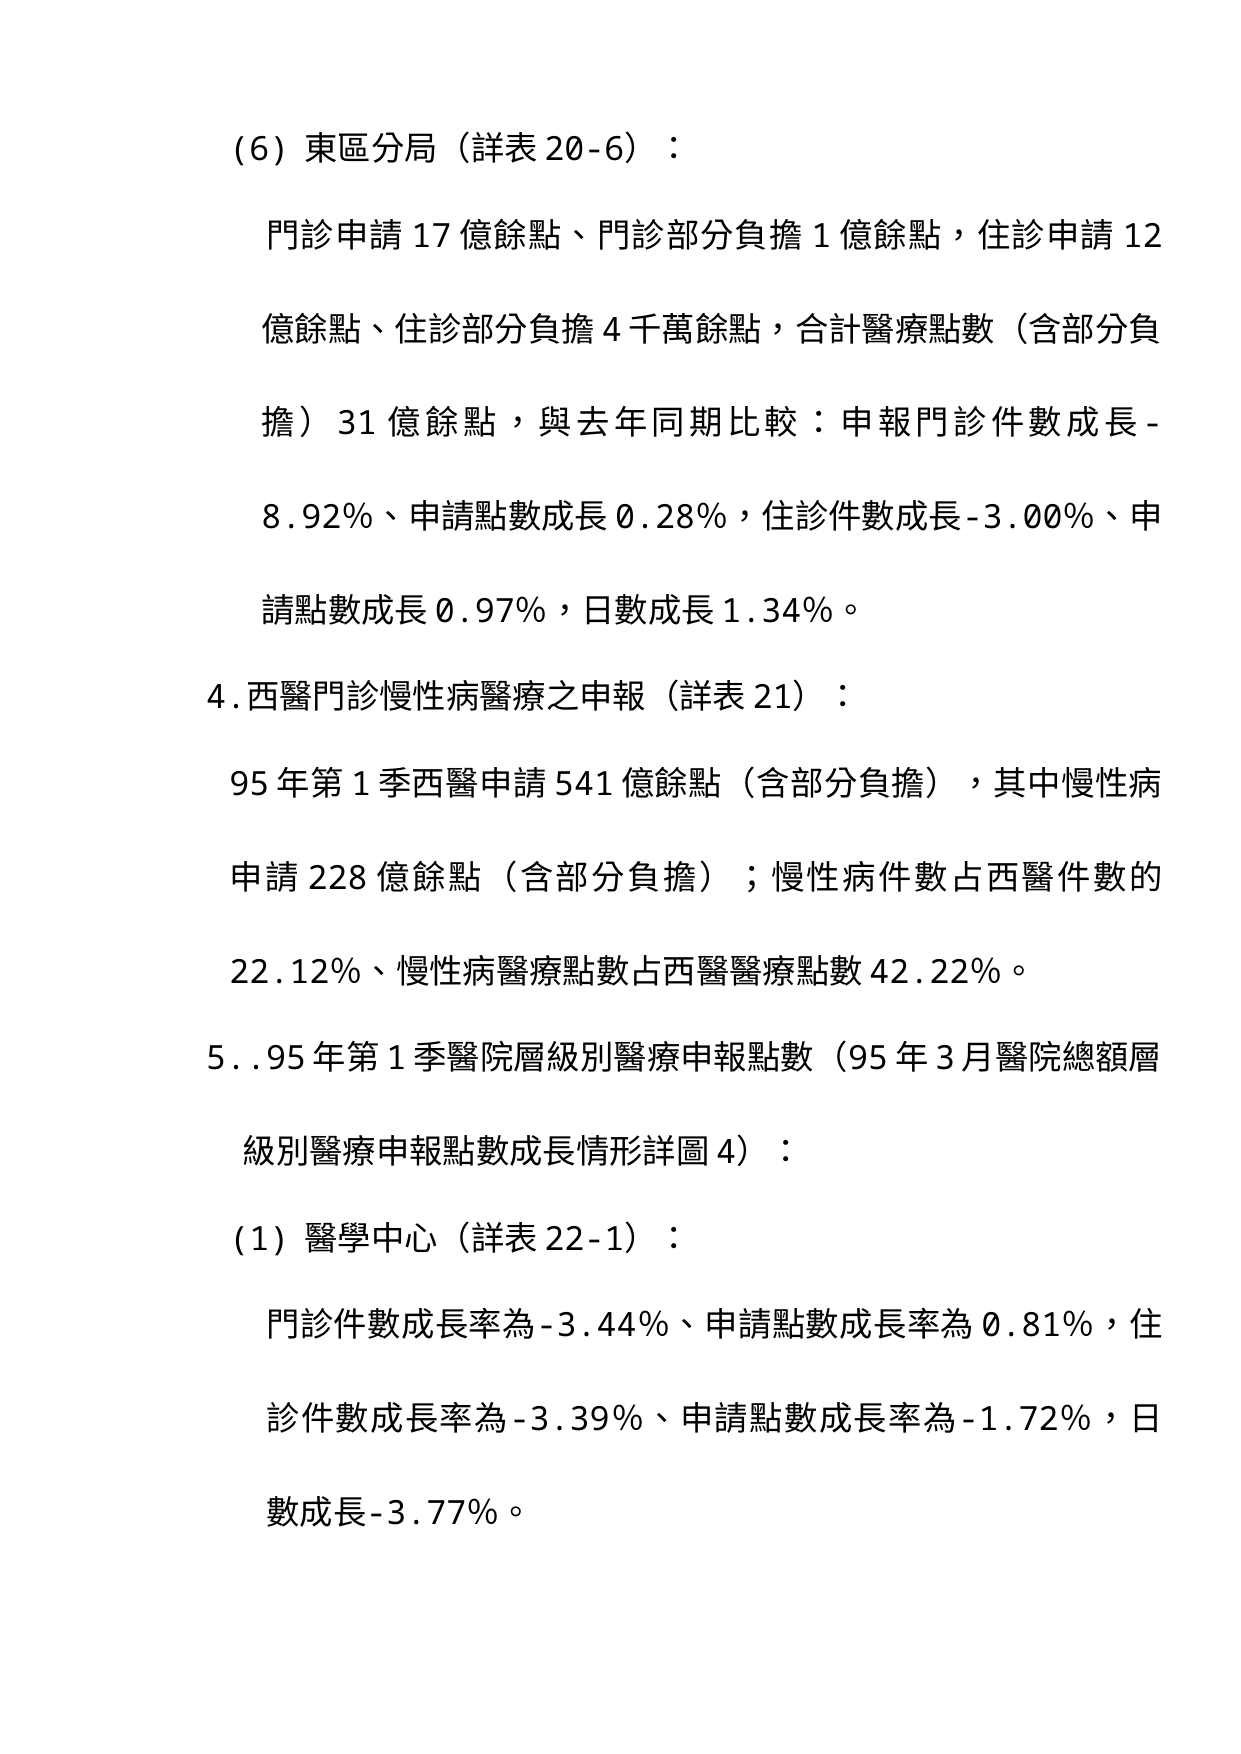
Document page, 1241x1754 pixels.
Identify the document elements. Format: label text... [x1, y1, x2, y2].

text 門診件數成長率為-3.44％、申請點數成長率為0.81％，住診件數成長率為-3.39％、申請點數成長率為-1.72％，日數成長-3.77％。 [266, 1281, 1162, 1531]
list 東區分局（詳表20-6）： [229, 104, 1162, 167]
text 門診申請17億餘點、門診部分負擔1億餘點，住診申請12億餘點、住診部分負擔4千萬餘點，合計醫療點數（含部分負擔）31億餘點，與去年同期比較：申報門診件數成長-8.92％、申請點數成長0.28％，住診件數成長-3.00％、申請點數成長0.97％，日數成長1.34％。 [261, 191, 1162, 629]
list 醫學中心（詳表22-1）： [229, 1194, 1162, 1257]
text 95年第1季西醫申請541億餘點（含部分負擔），其中慢性病申請228億餘點（含部分負擔）；慢性病件數占西醫件數的22.12％、慢性病醫療點數占西醫醫療點數42.22％。 [229, 739, 1162, 989]
text 5..95年第1季醫院層級別醫療申報點數（95年3月醫院總額層級別醫療申報點數成長情形詳圖4）： [206, 1014, 1162, 1170]
text 4.西醫門診慢性病醫療之申報（詳表21）： [206, 653, 1162, 715]
